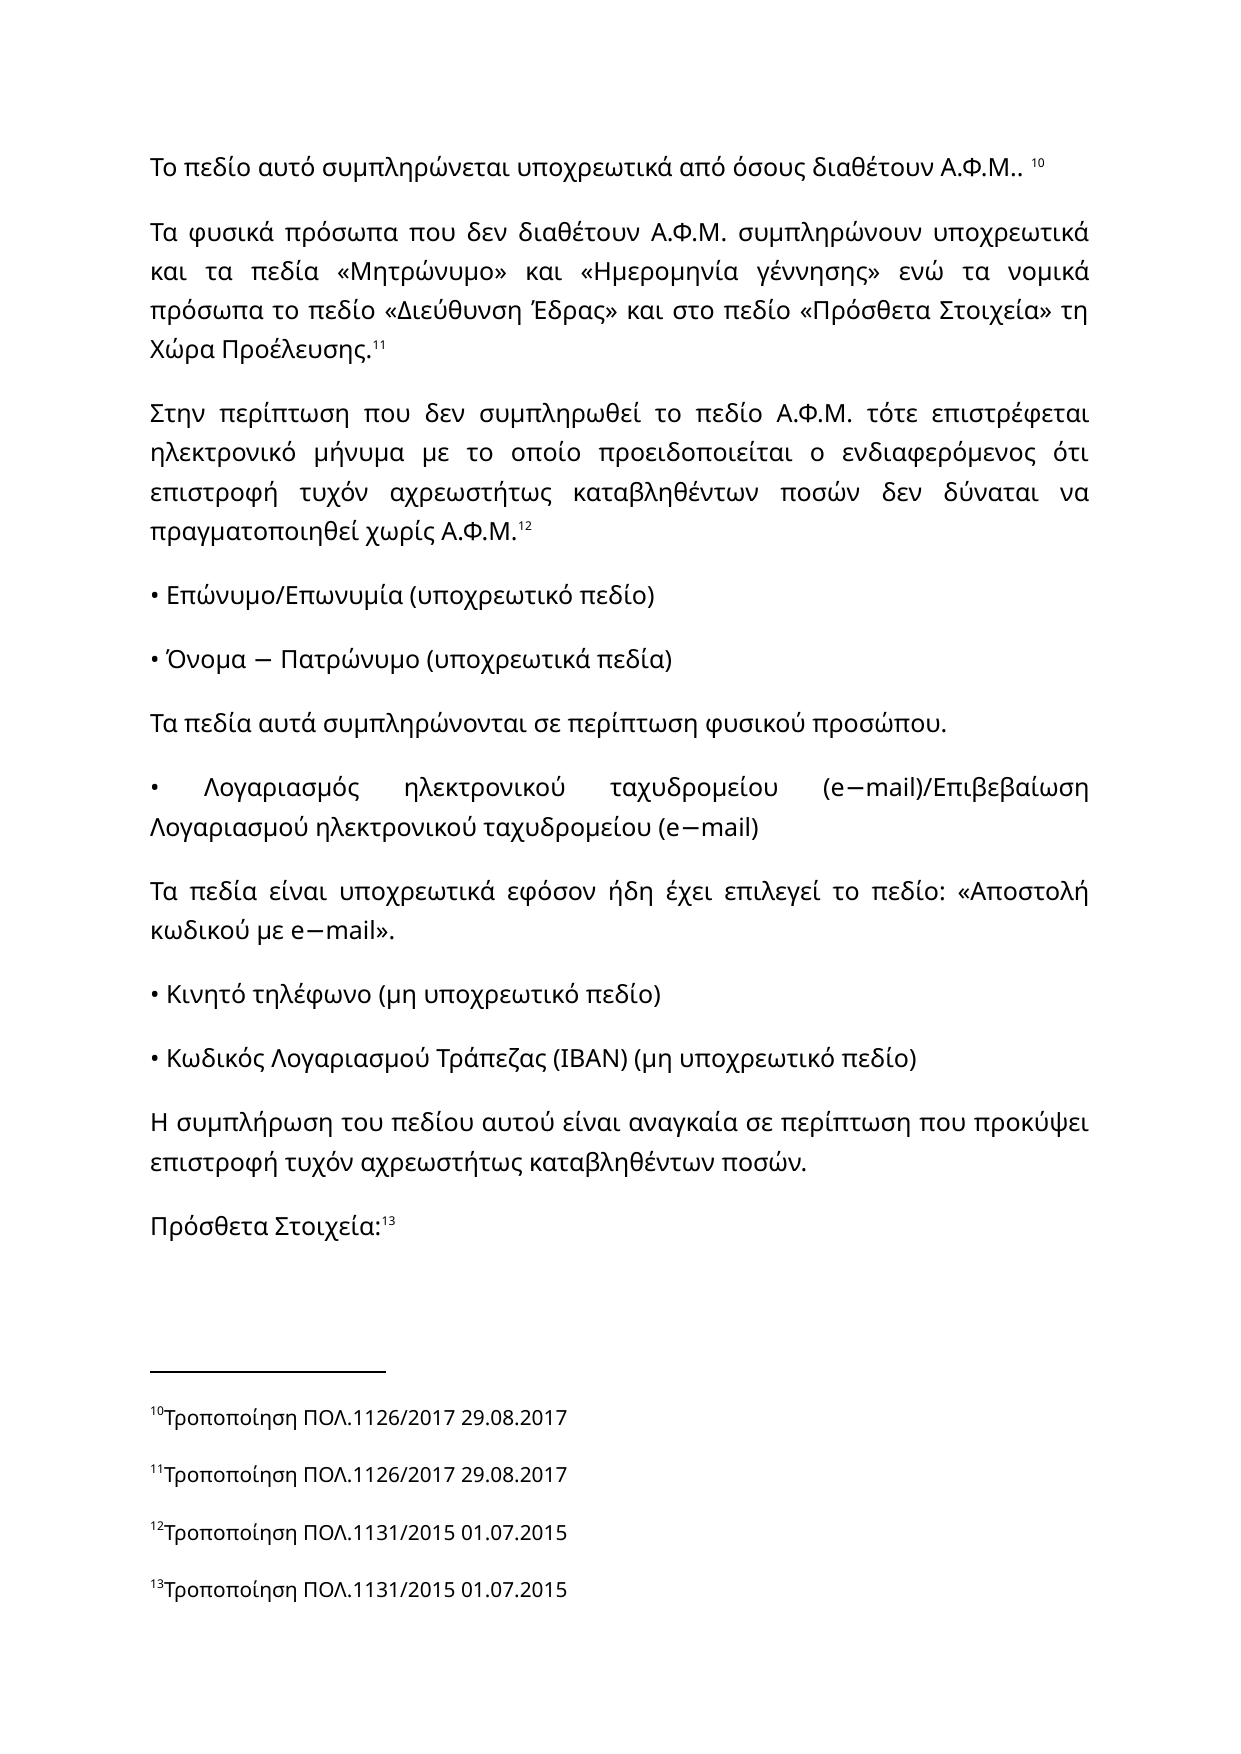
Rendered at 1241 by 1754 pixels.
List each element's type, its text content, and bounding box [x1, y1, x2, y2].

text • Κινητό τηλέφωνο (μη υποχρεωτικό πεδίο) [150, 977, 1090, 1011]
text Τα πεδία αυτά συμπληρώνονται σε περίπτωση φυσικού προσώπου. [150, 706, 1090, 740]
text • Όνομα − Πατρώνυμο (υποχρεωτικά πεδία) [150, 642, 1090, 676]
text Τροποποίηση ΠΟΛ.1131/2015 01.07.2015 [150, 1518, 1090, 1546]
text Τροποποίηση ΠΟΛ.1126/2017 29.08.2017 [150, 1460, 1090, 1489]
text • Λογαριασμός ηλεκτρονικού ταχυδρομείου (e−mail)/Επιβεβαίωση Λογαριασμού ηλεκτρονικού ταχυδρομείου (e−mail) [150, 770, 1090, 843]
text Η συμπλήρωση του πεδίου αυτού είναι αναγκαία σε περίπτωση που προκύψει επιστροφή τυχόν αχρεωστήτως καταβληθέντων ποσών. [150, 1105, 1090, 1178]
text Τα φυσικά πρόσωπα που δεν διαθέτουν Α.Φ.Μ. συμπληρώνουν υποχρεωτικά και τα πεδία «Μητρώνυμο» και «Ημερομηνία γέννησης» ενώ τα νομικά πρόσωπα το πεδίο «Διεύθυνση Έδρας» και στο πεδίο «Πρόσθετα Στοιχεία» τη Χώρα Προέλευσης. [150, 214, 1090, 366]
text Στην περίπτωση που δεν συμπληρωθεί το πεδίο Α.Φ.Μ. τότε επιστρέφεται ηλεκτρονικό μήνυμα με το οποίο προειδοποιείται ο ενδιαφερόμενος ότι επιστροφή τυχόν αχρεωστήτως καταβληθέντων ποσών δεν δύναται να πραγματοποιηθεί χωρίς Α.Φ.Μ. [150, 396, 1090, 547]
text Τροποποίηση ΠΟΛ.1126/2017 29.08.2017 [150, 1403, 1090, 1431]
text Πρόσθετα Στοιχεία: [150, 1208, 1090, 1242]
text Το πεδίο αυτό συμπληρώνεται υποχρεωτικά από όσους διαθέτουν Α.Φ.Μ.. [150, 150, 1090, 184]
text Τροποποίηση ΠΟΛ.1131/2015 01.07.2015 [150, 1576, 1090, 1604]
text Τα πεδία είναι υποχρεωτικά εφόσον ήδη έχει επιλεγεί το πεδίο: «Αποστολή κωδικού με e−mail». [150, 873, 1090, 947]
text • Κωδικός Λογαριασμού Τράπεζας (ΙΒΑΝ) (μη υποχρεωτικό πεδίο) [150, 1041, 1090, 1075]
text • Επώνυμο/Επωνυμία (υποχρεωτικό πεδίο) [150, 577, 1090, 612]
